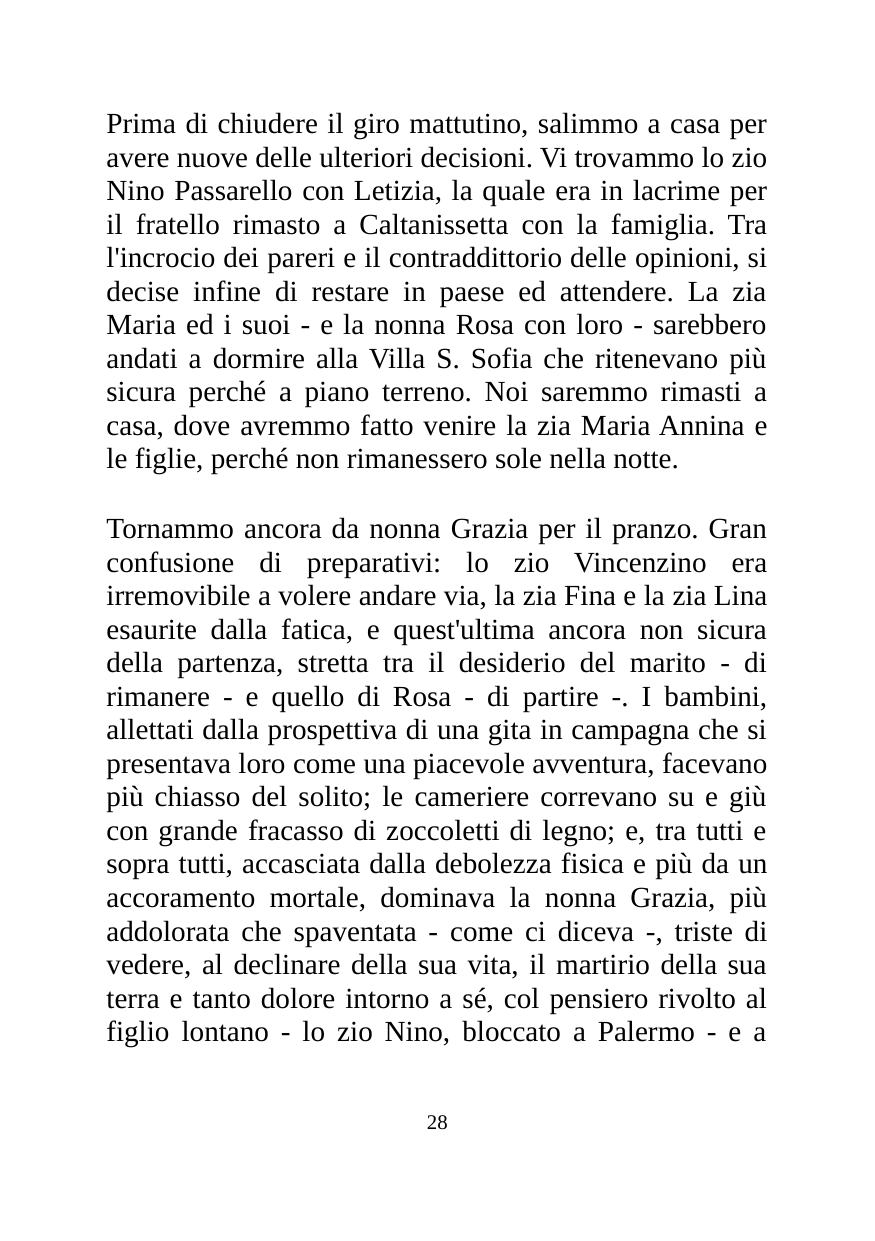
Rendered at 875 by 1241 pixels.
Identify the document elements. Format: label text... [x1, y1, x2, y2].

text Tornammo ancora da nonna Grazia per il pranzo. Gran confusione di preparativi: lo zio Vincenzino era irremovibile a volere andare via, la zia Fina e la zia Lina esaurite dalla fatica, e quest'ultima ancora non sicura della partenza, stretta tra il desiderio del marito - di rimanere - e quello di Rosa - di partire -. I bambini, allettati dalla prospettiva di una gita in campagna che si presentava loro come una piacevole avventura, facevano più chiasso del solito; le cameriere correvano su e giù con grande fracasso di zoccoletti di legno; e, tra tutti e sopra tutti, accasciata dalla debolezza fisica e più da un accoramento mortale, dominava la nonna Grazia, più addolorata che spaventata - come ci diceva -, triste di vedere, al declinare della sua vita, il martirio della sua terra e tanto dolore intorno a sé, col pensiero rivolto al figlio lontano - lo zio Nino, bloccato a Palermo - e a [106, 511, 768, 1048]
text Prima di chiudere il giro mattutino, salimmo a casa per avere nuove delle ulteriori decisioni. Vi trovammo lo zio Nino Passarello con Letizia, la quale era in lacrime per il fratello rimasto a Caltanissetta con la famiglia. Tra l'incrocio dei pareri e il contraddittorio delle opinioni, si decise infine di restare in paese ed attendere. La zia Maria ed i suoi - e la nonna Rosa con loro - sarebbero andati a dormire alla Villa S. Sofia che ritenevano più sicura perché a piano terreno. Noi saremmo rimasti a casa, dove avremmo fatto venire la zia Maria Annina e le figlie, perché non rimanessero sole nella notte. [106, 106, 768, 475]
